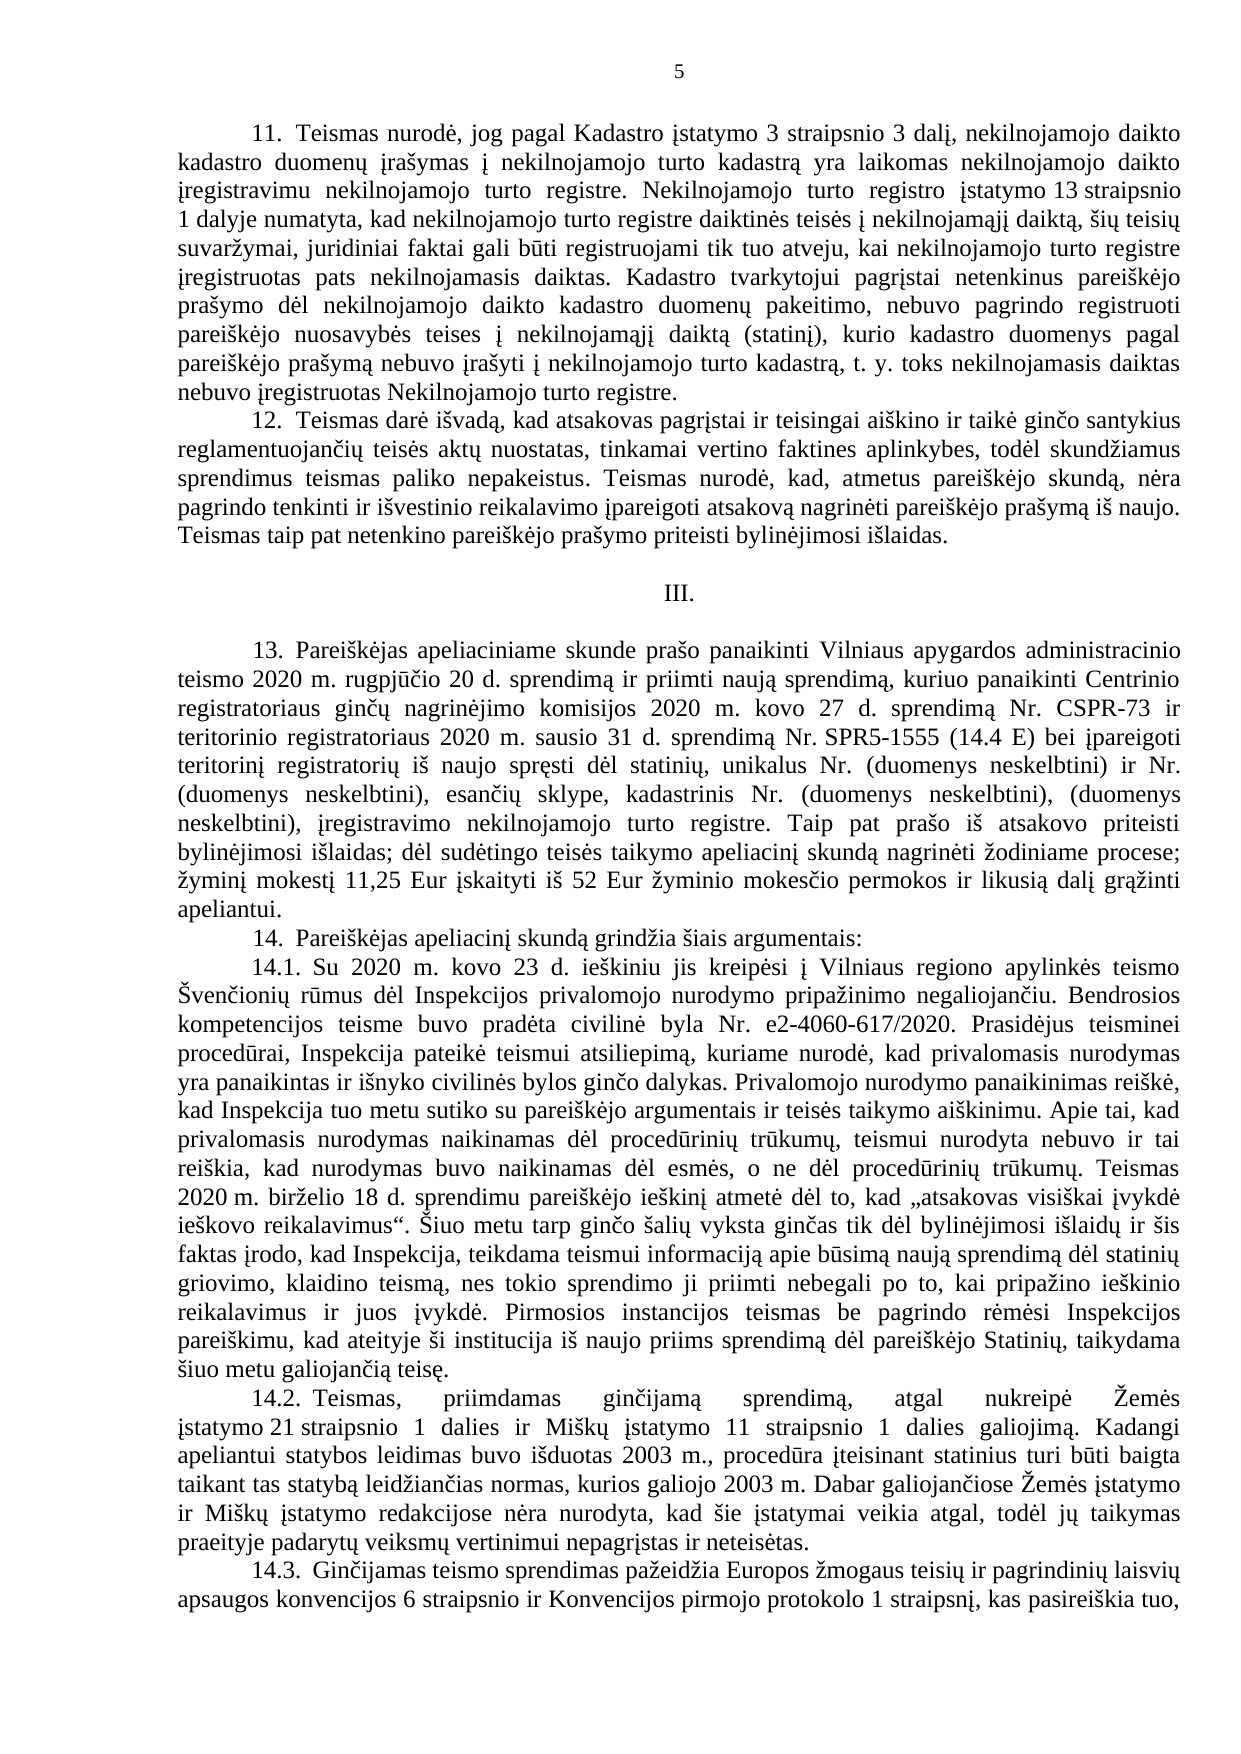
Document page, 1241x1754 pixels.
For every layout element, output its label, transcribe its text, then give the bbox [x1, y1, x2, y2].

text 14.3. Ginčijamas teismo sprendimas pažeidžia Europos žmogaus teisių ir pagrindinių laisvių apsaugos konvencijos 6 straipsnio ir Konvencijos pirmojo protokolo 1 straipsnį, kas pasireiškia tuo, [177, 1556, 1181, 1613]
text 14.1. Su 2020 m. kovo 23 d. ieškiniu jis kreipėsi į Vilniaus regiono apylinkės teismo Švenčionių rūmus dėl Inspekcijos privalomojo nurodymo pripažinimo negaliojančiu. Bendrosios kompetencijos teisme buvo pradėta civilinė byla Nr. e2-4060-617/2020. Prasidėjus teisminei procedūrai, Inspekcija pateikė teismui atsiliepimą, kuriame nurodė, kad privalomasis nurodymas yra panaikintas ir išnyko civilinės bylos ginčo dalykas. Privalomojo nurodymo panaikinimas reiškė, kad Inspekcija tuo metu sutiko su pareiškėjo argumentais ir teisės taikymo aiškinimu. Apie tai, kad privalomasis nurodymas naikinamas dėl procedūrinių trūkumų, teismui nurodyta nebuvo ir tai reiškia, kad nurodymas buvo naikinamas dėl esmės, o ne dėl procedūrinių trūkumų. Teismas 2020 m. birželio 18 d. sprendimu pareiškėjo ieškinį atmetė dėl to, kad „atsakovas visiškai įvykdė ieškovo reikalavimus“. Šiuo metu tarp ginčo šalių vyksta ginčas tik dėl bylinėjimosi išlaidų ir šis faktas įrodo, kad Inspekcija, teikdama teismui informaciją apie būsimą naują sprendimą dėl statinių griovimo, klaidino teismą, nes tokio sprendimo ji priimti nebegali po to, kai pripažino ieškinio reikalavimus ir juos įvykdė. Pirmosios instancijos teismas be pagrindo rėmėsi Inspekcijos pareiškimu, kad ateityje ši institucija iš naujo priims sprendimą dėl pareiškėjo Statinių, taikydama šiuo metu galiojančią teisę. [177, 952, 1181, 1383]
text 11. Teismas nurodė, jog pagal Kadastro įstatymo 3 straipsnio 3 dalį, nekilnojamojo daikto kadastro duomenų įrašymas į nekilnojamojo turto kadastrą yra laikomas nekilnojamojo daikto įregistravimu nekilnojamojo turto registre. Nekilnojamojo turto registro įstatymo 13 straipsnio 1 dalyje numatyta, kad nekilnojamojo turto registre daiktinės teisės į nekilnojamąjį daiktą, šių teisių suvaržymai, juridiniai faktai gali būti registruojami tik tuo atveju, kai nekilnojamojo turto registre įregistruotas pats nekilnojamasis daiktas. Kadastro tvarkytojui pagrįstai netenkinus pareiškėjo prašymo dėl nekilnojamojo daikto kadastro duomenų pakeitimo, nebuvo pagrindo registruoti pareiškėjo nuosavybės teises į nekilnojamąjį daiktą (statinį), kurio kadastro duomenys pagal pareiškėjo prašymą nebuvo įrašyti į nekilnojamojo turto kadastrą, t. y. toks nekilnojamasis daiktas nebuvo įregistruotas Nekilnojamojo turto registre. [177, 118, 1181, 406]
text 14. Pareiškėjas apeliacinį skundą grindžia šiais argumentais: [177, 923, 1181, 952]
text 14.2. Teismas, priimdamas ginčijamą sprendimą, atgal nukreipė Žemės įstatymo 21 straipsnio 1 dalies ir Miškų įstatymo 11 straipsnio 1 dalies galiojimą. Kadangi apeliantui statybos leidimas buvo išduotas 2003 m., procedūra įteisinant statinius turi būti baigta taikant tas statybą leidžiančias normas, kurios galiojo 2003 m. Dabar galiojančiose Žemės įstatymo ir Miškų įstatymo redakcijose nėra nurodyta, kad šie įstatymai veikia atgal, todėl jų taikymas praeityje padarytų veiksmų vertinimui nepagrįstas ir neteisėtas. [177, 1383, 1181, 1556]
text III. [177, 578, 1181, 607]
text 13. Pareiškėjas apeliaciniame skunde prašo panaikinti Vilniaus apygardos administracinio teismo 2020 m. rugpjūčio 20 d. sprendimą ir priimti naują sprendimą, kuriuo panaikinti Centrinio registratoriaus ginčų nagrinėjimo komisijos 2020 m. kovo 27 d. sprendimą Nr. CSPR-73 ir teritorinio registratoriaus 2020 m. sausio 31 d. sprendimą Nr. SPR5-1555 (14.4 E) bei įpareigoti teritorinį registratorių iš naujo spręsti dėl statinių, unikalus Nr. (duomenys neskelbtini) ir Nr. (duomenys neskelbtini), esančių sklype, kadastrinis Nr. (duomenys neskelbtini), (duomenys neskelbtini), įregistravimo nekilnojamojo turto registre. Taip pat prašo iš atsakovo priteisti bylinėjimosi išlaidas; dėl sudėtingo teisės taikymo apeliacinį skundą nagrinėti žodiniame procese; žyminį mokestį 11,25 Eur įskaityti iš 52 Eur žyminio mokesčio permokos ir likusią dalį grąžinti apeliantui. [177, 636, 1181, 923]
text 12. Teismas darė išvadą, kad atsakovas pagrįstai ir teisingai aiškino ir taikė ginčo santykius reglamentuojančių teisės aktų nuostatas, tinkamai vertino faktines aplinkybes, todėl skundžiamus sprendimus teismas paliko nepakeistus. Teismas nurodė, kad, atmetus pareiškėjo skundą, nėra pagrindo tenkinti ir išvestinio reikalavimo įpareigoti atsakovą nagrinėti pareiškėjo prašymą iš naujo. Teismas taip pat netenkino pareiškėjo prašymo priteisti bylinėjimosi išlaidas. [177, 406, 1181, 549]
